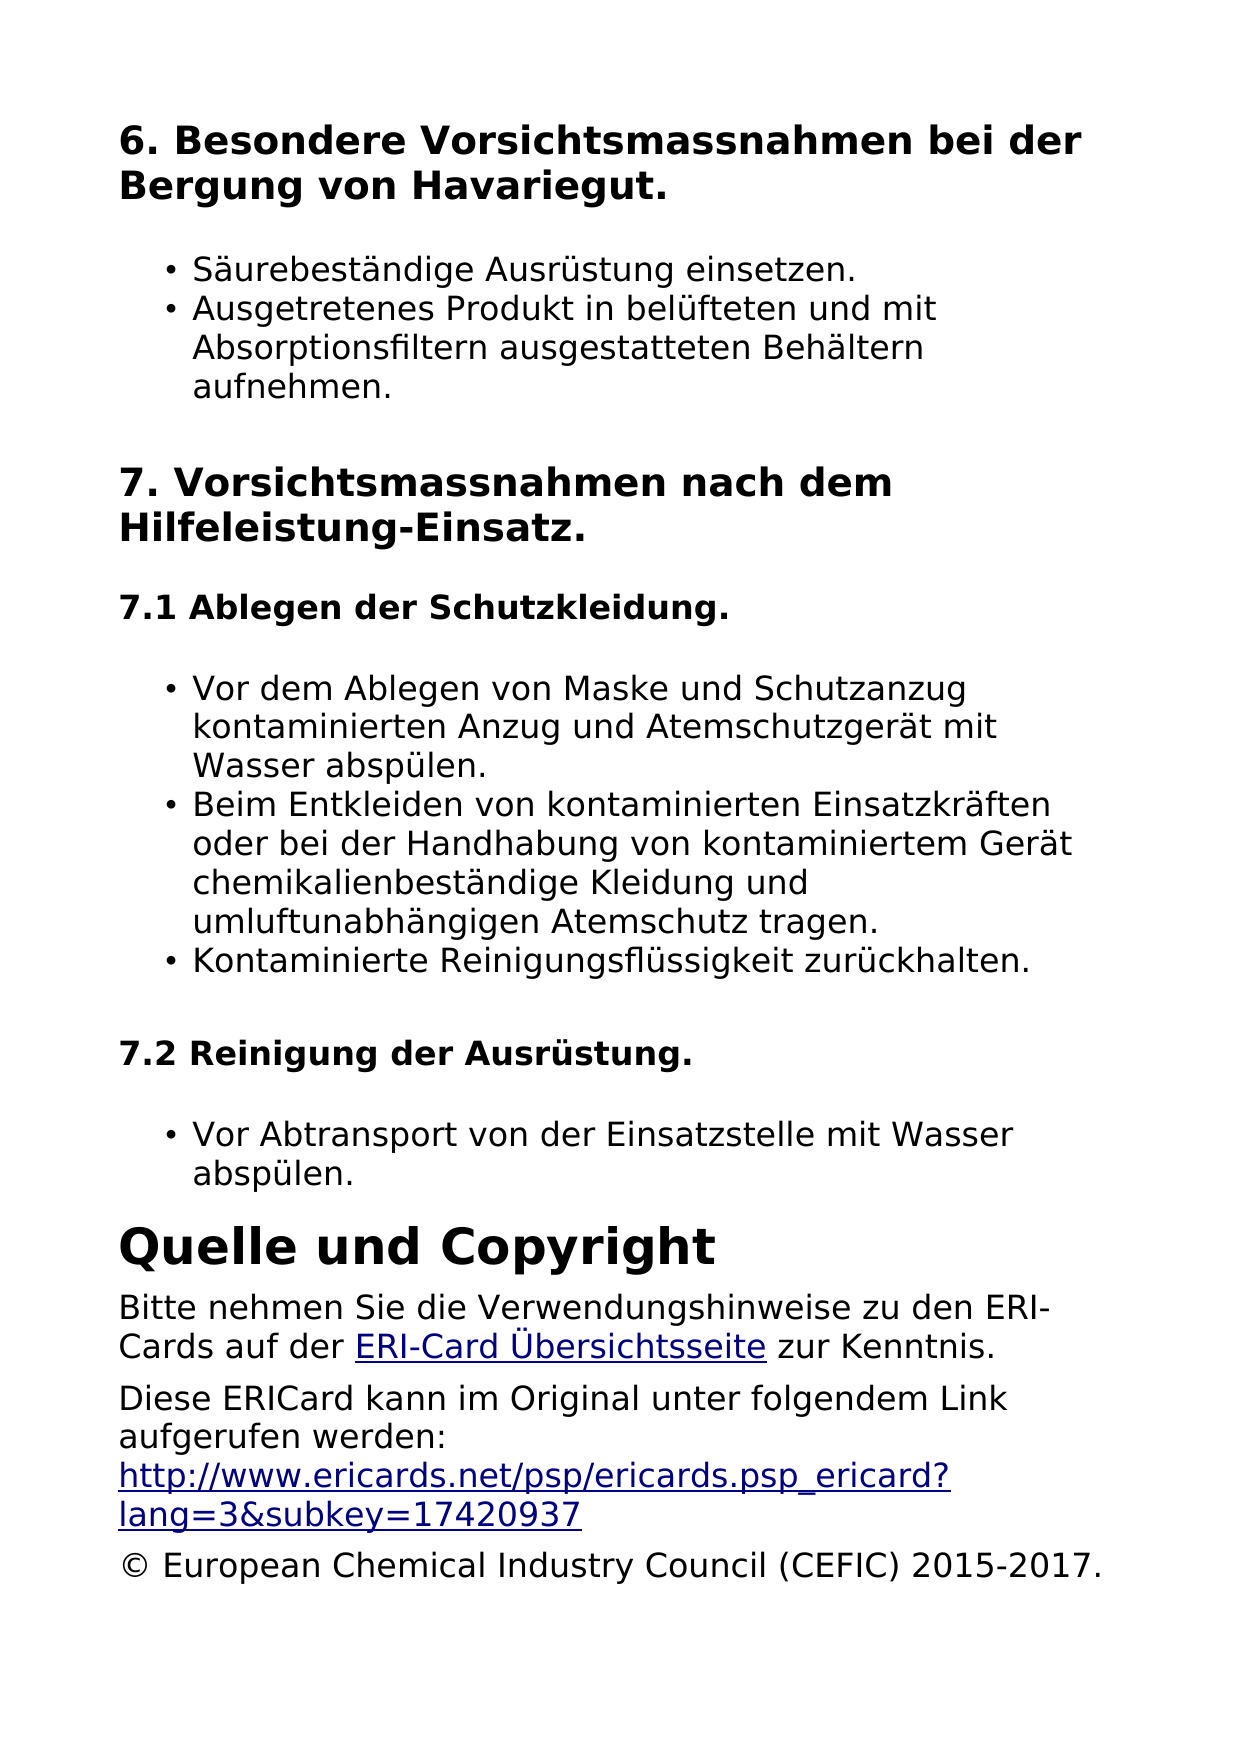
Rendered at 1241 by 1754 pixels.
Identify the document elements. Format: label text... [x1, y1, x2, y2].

list Vor dem Ablegen von Maske und Schutzanzug kontaminierten Anzug und Atemschutzgerät mit Wasser abspülen. [177, 669, 1122, 786]
list Beim Entkleiden von kontaminierten Einsatzkräften oder bei der Handhabung von kontaminiertem Gerät chemikalienbeständige Kleidung und umluftunabhängigen Atemschutz tragen. [177, 786, 1122, 941]
subtitle Quelle und Copyright [118, 1218, 1122, 1276]
subtitle 7. Vorsichtsmassnahmen nach dem Hilfeleistung-Einsatz. [118, 460, 1122, 551]
list Ausgetretenes Produkt in belüfteten und mit Absorptionsfiltern ausgestatteten Behältern aufnehmen. [177, 289, 1122, 406]
subtitle 7.2 Reinigung der Ausrüstung. [118, 1034, 1122, 1073]
text © European Chemical Industry Council (CEFIC) 2015-2017. [118, 1547, 1122, 1586]
text Diese ERICard kann im Original unter folgendem Link aufgerufen werden: http://www.ericards.net/psp/ericards.psp_ericard?lang=3&subkey=17420937 [118, 1379, 1122, 1534]
subtitle 7.1 Ablegen der Schutzkleidung. [118, 588, 1122, 627]
subtitle 6. Besondere Vorsichtsmassnahmen bei der Bergung von Havariegut. [118, 118, 1122, 208]
text Bitte nehmen Sie die Verwendungshinweise zu den ERI-Cards auf der ERI-Card Übersichtsseite zur Kenntnis. [118, 1289, 1122, 1366]
list Kontaminierte Reinigungsflüssigkeit zurückhalten. [177, 941, 1122, 980]
list Vor Abtransport von der Einsatzstelle mit Wasser abspülen. [177, 1115, 1122, 1193]
list Säurebeständige Ausrüstung einsetzen. [177, 251, 1122, 289]
